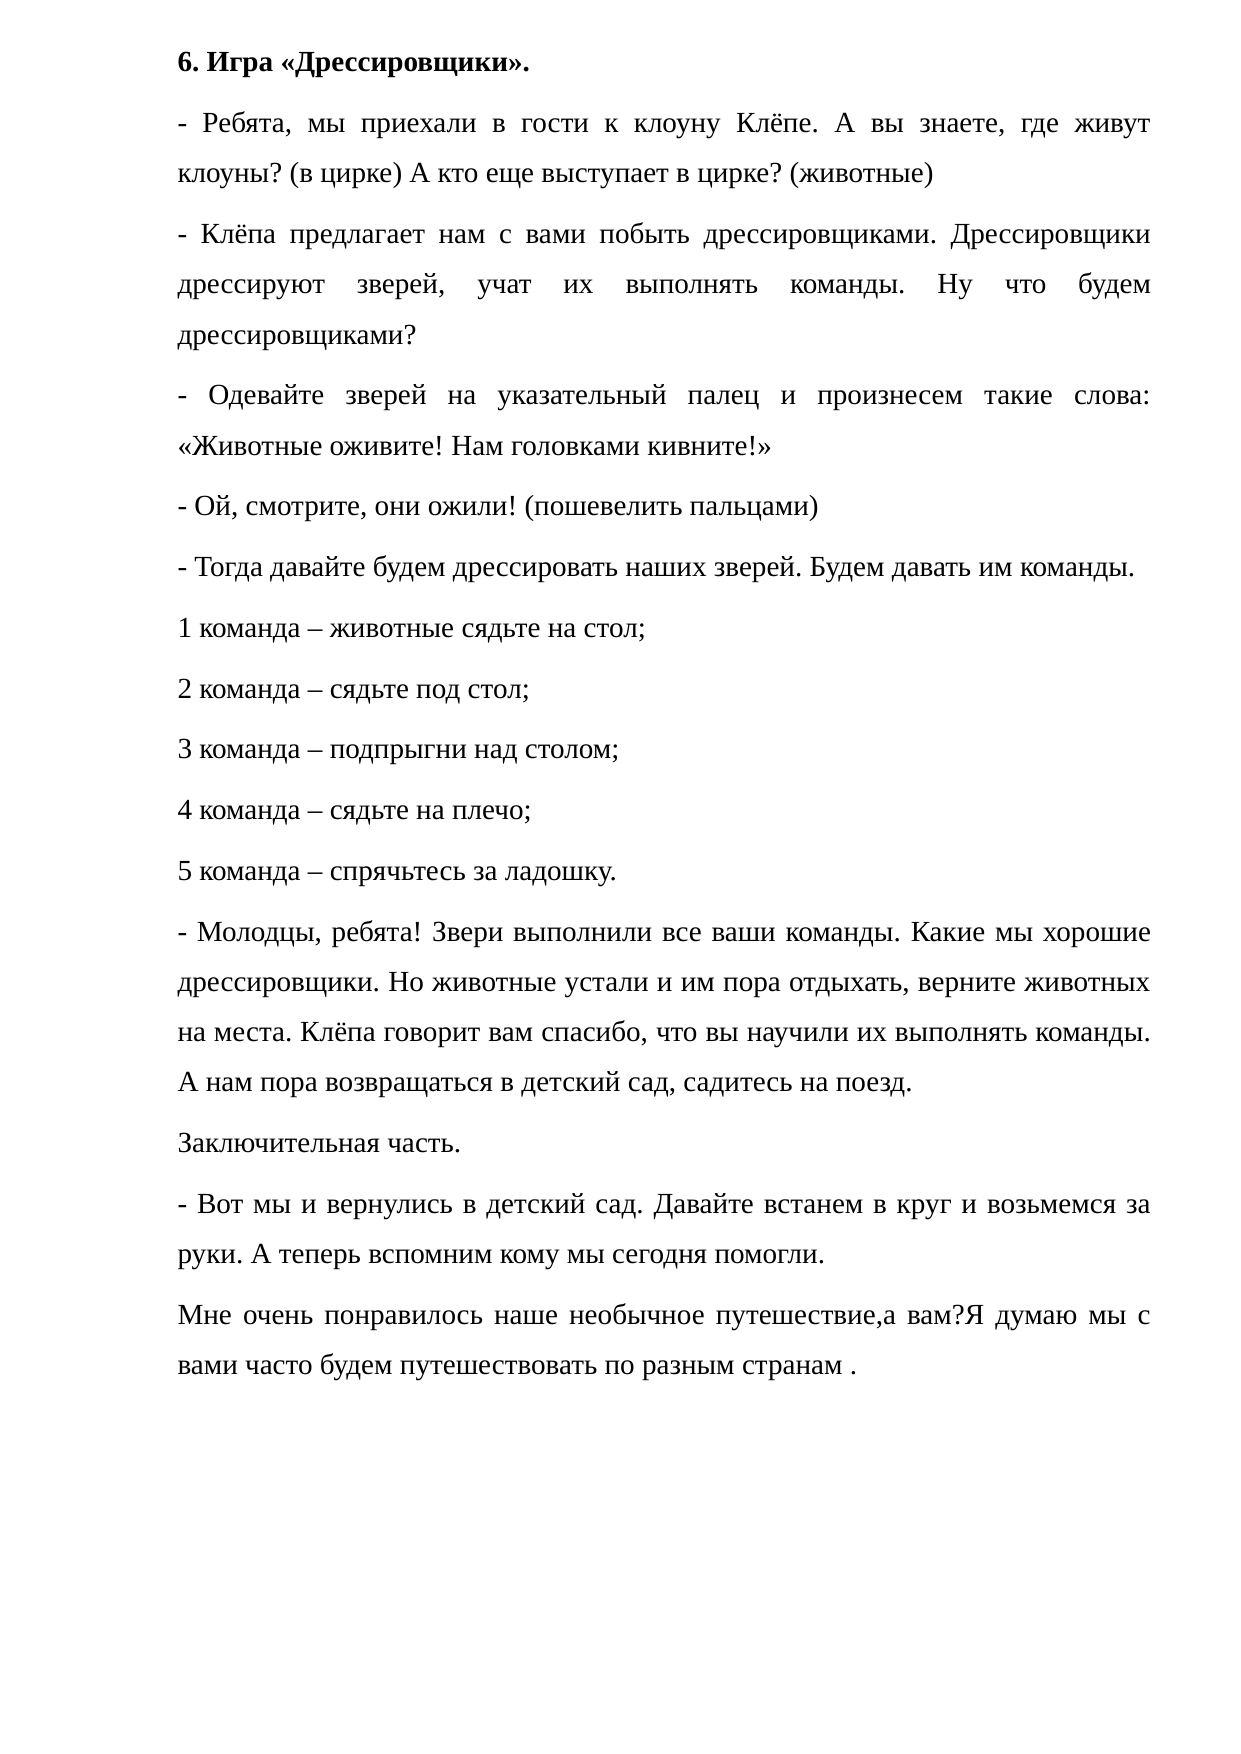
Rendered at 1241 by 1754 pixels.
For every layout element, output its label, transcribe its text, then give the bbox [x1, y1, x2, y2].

text - Ой, смотрите, они ожили! (пошевелить пальцами) [177, 488, 1152, 522]
text - Тогда давайте будем дрессировать наших зверей. Будем давать им команды. [177, 549, 1152, 583]
text Мне очень понравилось наше необычное путешествие,а вам?Я думаю мы с вами часто будем путешествовать по разным странам . [177, 1297, 1152, 1381]
text 1 команда – животные сядьте на стол; [177, 610, 1152, 643]
text - Ребята, мы приехали в гости к клоуну Клёпе. А вы знаете, где живут клоуны? (в цирке) А кто еще выступает в цирке? (животные) [177, 105, 1152, 189]
text 5 команда – спрячьтесь за ладошку. [177, 853, 1152, 886]
text 6. Игра «Дрессировщики». [177, 44, 1152, 78]
text - Молодцы, ребята! Звери выполнили все ваши команды. Какие мы хорошие дрессировщики. Но животные устали и им пора отдыхать, верните животных на места. Клёпа говорит вам спасибо, что вы научили их выполнять команды. А нам пора возвращаться в детский сад, садитесь на поезд. [177, 914, 1152, 1098]
text - Вот мы и вернулись в детский сад. Давайте встанем в круг и возьмемся за руки. А теперь вспомним кому мы сегодня помогли. [177, 1186, 1152, 1270]
text - Одевайте зверей на указательный палец и произнесем такие слова: «Животные оживите! Нам головками кивните!» [177, 377, 1152, 461]
text - Клёпа предлагает нам с вами побыть дрессировщиками. Дрессировщики дрессируют зверей, учат их выполнять команды. Ну что будем дрессировщиками? [177, 216, 1152, 350]
text Заключительная часть. [177, 1125, 1152, 1159]
text 3 команда – подпрыгни над столом; [177, 731, 1152, 765]
text 4 команда – сядьте на плечо; [177, 792, 1152, 826]
text 2 команда – сядьте под стол; [177, 671, 1152, 704]
